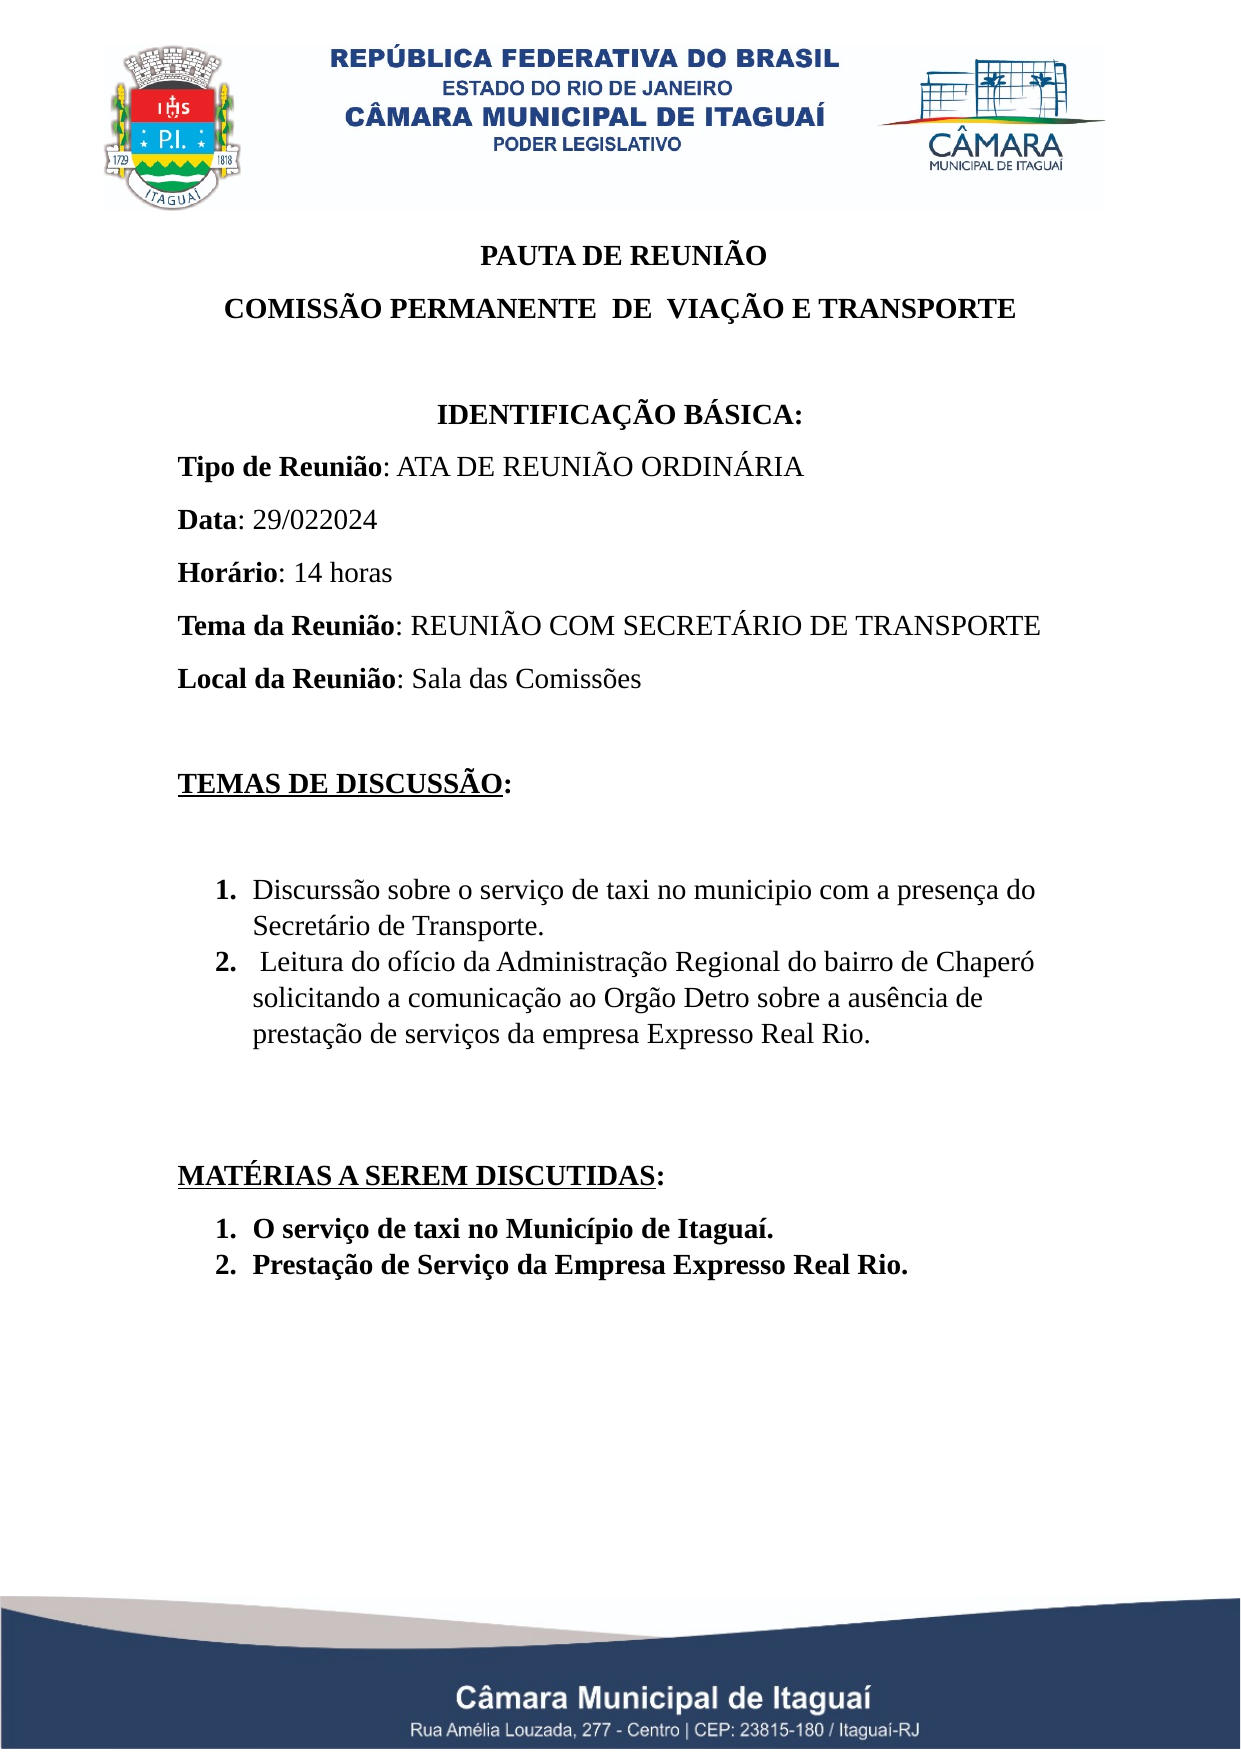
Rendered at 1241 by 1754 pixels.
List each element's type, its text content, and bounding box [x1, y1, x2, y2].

text Data: 29/022024 [177, 502, 1063, 536]
picture [103, 44, 1106, 211]
list Discurssão sobre o serviço de taxi no municipio com a presença do Secretário de Transporte. [215, 872, 1063, 942]
text IDENTIFICAÇÃO BÁSICA: [177, 397, 1063, 430]
text TEMAS DE DISCUSSÃO: [177, 766, 1063, 800]
text Horário: 14 horas [177, 555, 1063, 589]
list O serviço de taxi no Município de Itaguaí. [215, 1211, 1063, 1245]
text Tema da Reunião: REUNIÃO COM SECRETÁRIO DE TRANSPORTE [177, 608, 1063, 642]
picture [0, 1596, 1241, 1749]
list Prestação de Serviço da Empresa Expresso Real Rio. [215, 1247, 1063, 1281]
text MATÉRIAS A SEREM DISCUTIDAS: [177, 1158, 1063, 1192]
text COMISSÃO PERMANENTE DE VIAÇÃO E TRANSPORTE [177, 291, 1063, 325]
list Leitura do ofício da Administração Regional do bairro de Chaperó solicitando a comunicação ao Orgão Detro sobre a ausência de prestação de serviços da empresa Expresso Real Rio. [215, 944, 1063, 1050]
text Local da Reunião: Sala das Comissões [177, 661, 1063, 694]
text PAUTA DE REUNIÃO [177, 238, 1063, 272]
text Tipo de Reunião: ATA DE REUNIÃO ORDINÁRIA [177, 449, 1063, 483]
